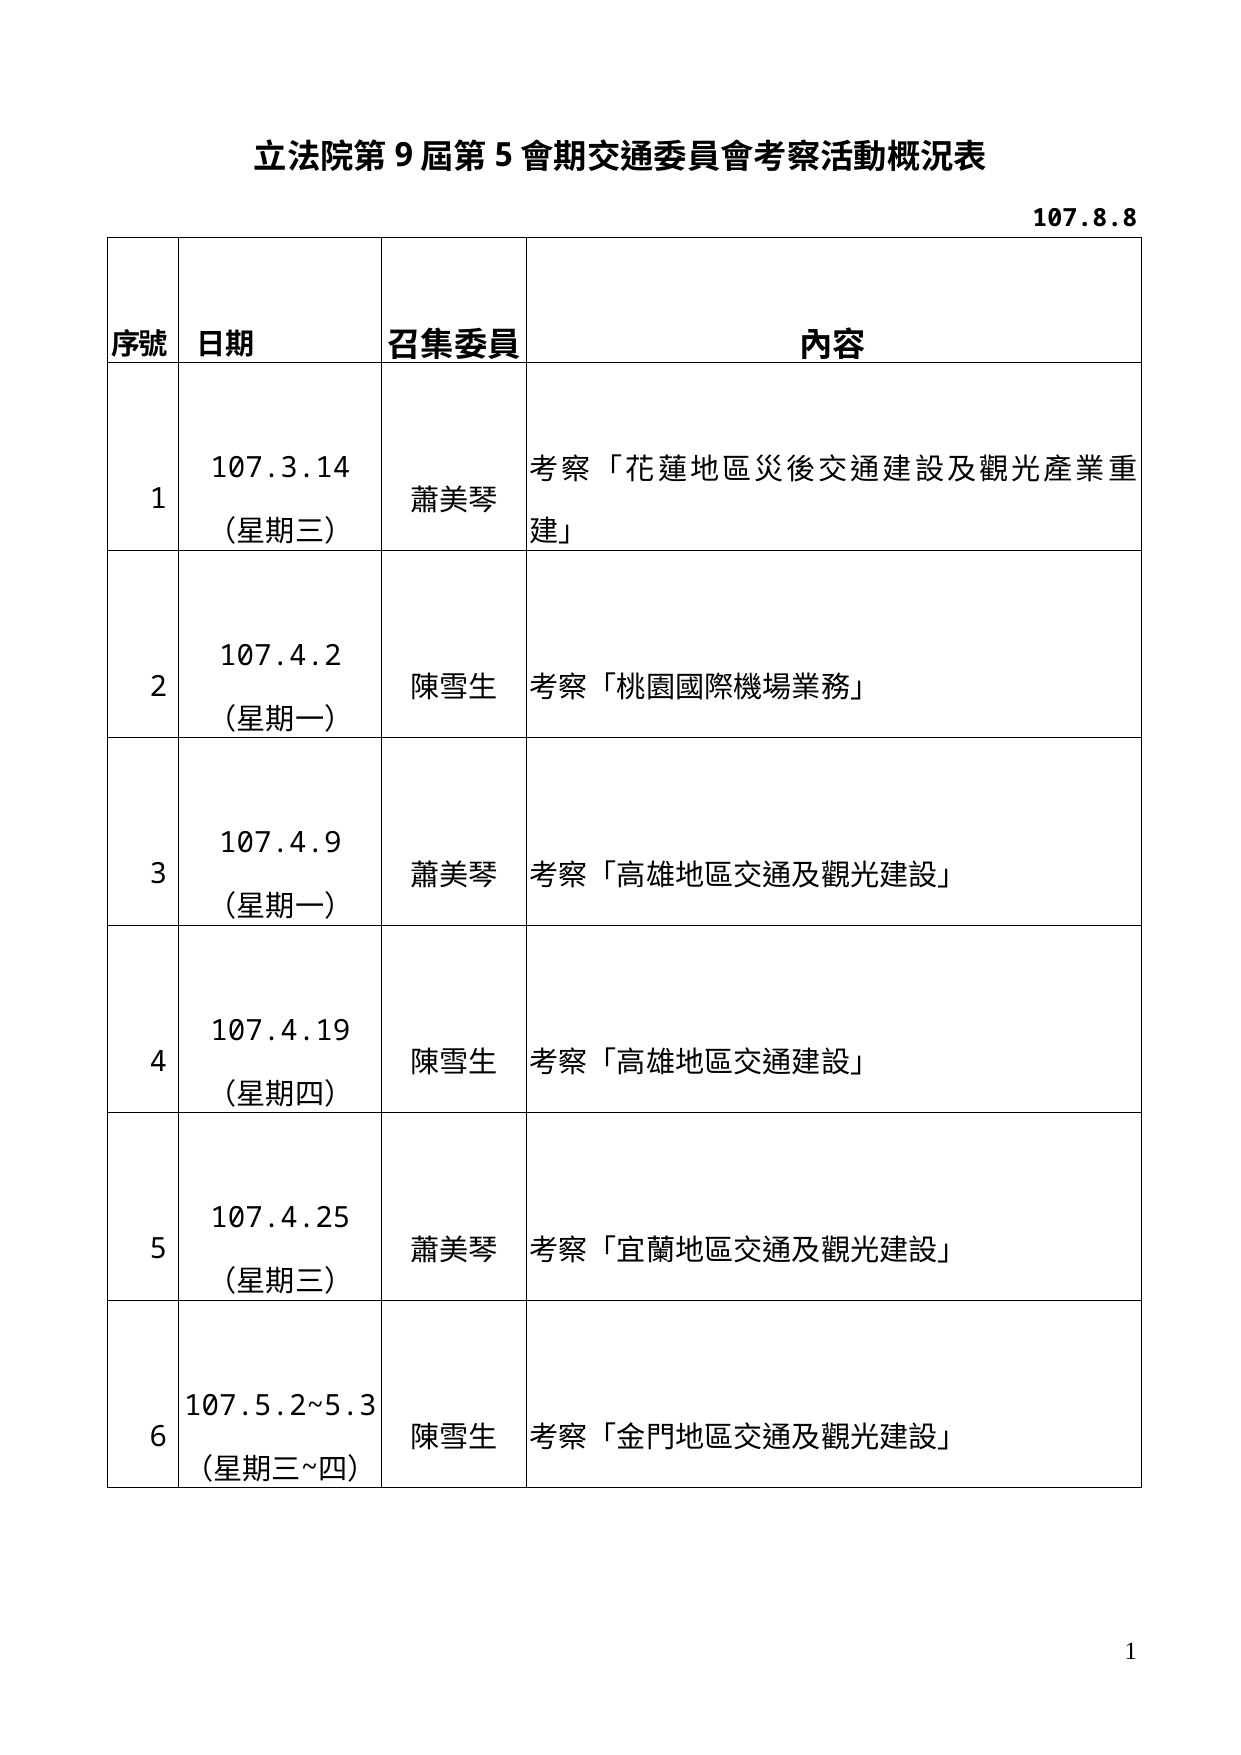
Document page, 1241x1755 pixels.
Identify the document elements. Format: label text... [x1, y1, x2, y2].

table_cell 考察「高雄地區交通建設」 [527, 926, 1141, 1112]
table_cell 蕭美琴 [382, 738, 526, 925]
table_cell [108, 1301, 178, 1487]
table_header 內容 [527, 238, 1141, 362]
table_cell 考察「金門地區交通及觀光建設」 [527, 1301, 1141, 1487]
table_cell 107.4.25 （星期三） [179, 1113, 381, 1300]
table_cell 陳雪生 [382, 551, 526, 737]
table_cell 107.4.9 （星期一） [179, 738, 381, 925]
table_cell 陳雪生 [382, 1301, 526, 1487]
table_cell [108, 1113, 178, 1300]
table_cell 107.4.2 （星期一） [179, 551, 381, 737]
table_cell 考察「高雄地區交通及觀光建設」 [527, 738, 1141, 925]
table_header 序號 [108, 238, 178, 362]
text 107.8.8 [103, 175, 1137, 237]
table_cell [108, 738, 178, 925]
table_header 日期 [179, 238, 381, 362]
table_cell 蕭美琴 [382, 1113, 526, 1300]
table_cell 107.4.19 （星期四） [179, 926, 381, 1112]
table_cell 107.3.14 （星期三） [179, 363, 381, 550]
text 立法院第9屆第5會期交通委員會考察活動概況表 [103, 112, 1137, 175]
table_cell 107.5.2~5.3 （星期三~四） [179, 1301, 381, 1487]
table_cell [108, 926, 178, 1112]
table_cell 陳雪生 [382, 926, 526, 1112]
table_cell [108, 363, 178, 550]
table_header 召集委員 [382, 238, 526, 362]
table_cell 考察「宜蘭地區交通及觀光建設」 [527, 1113, 1141, 1300]
table_cell 考察「花蓮地區災後交通建設及觀光產業重建」 [527, 363, 1141, 550]
table_cell 考察「桃園國際機場業務」 [527, 551, 1141, 737]
table_cell [108, 551, 178, 737]
table_cell 蕭美琴 [382, 363, 526, 550]
